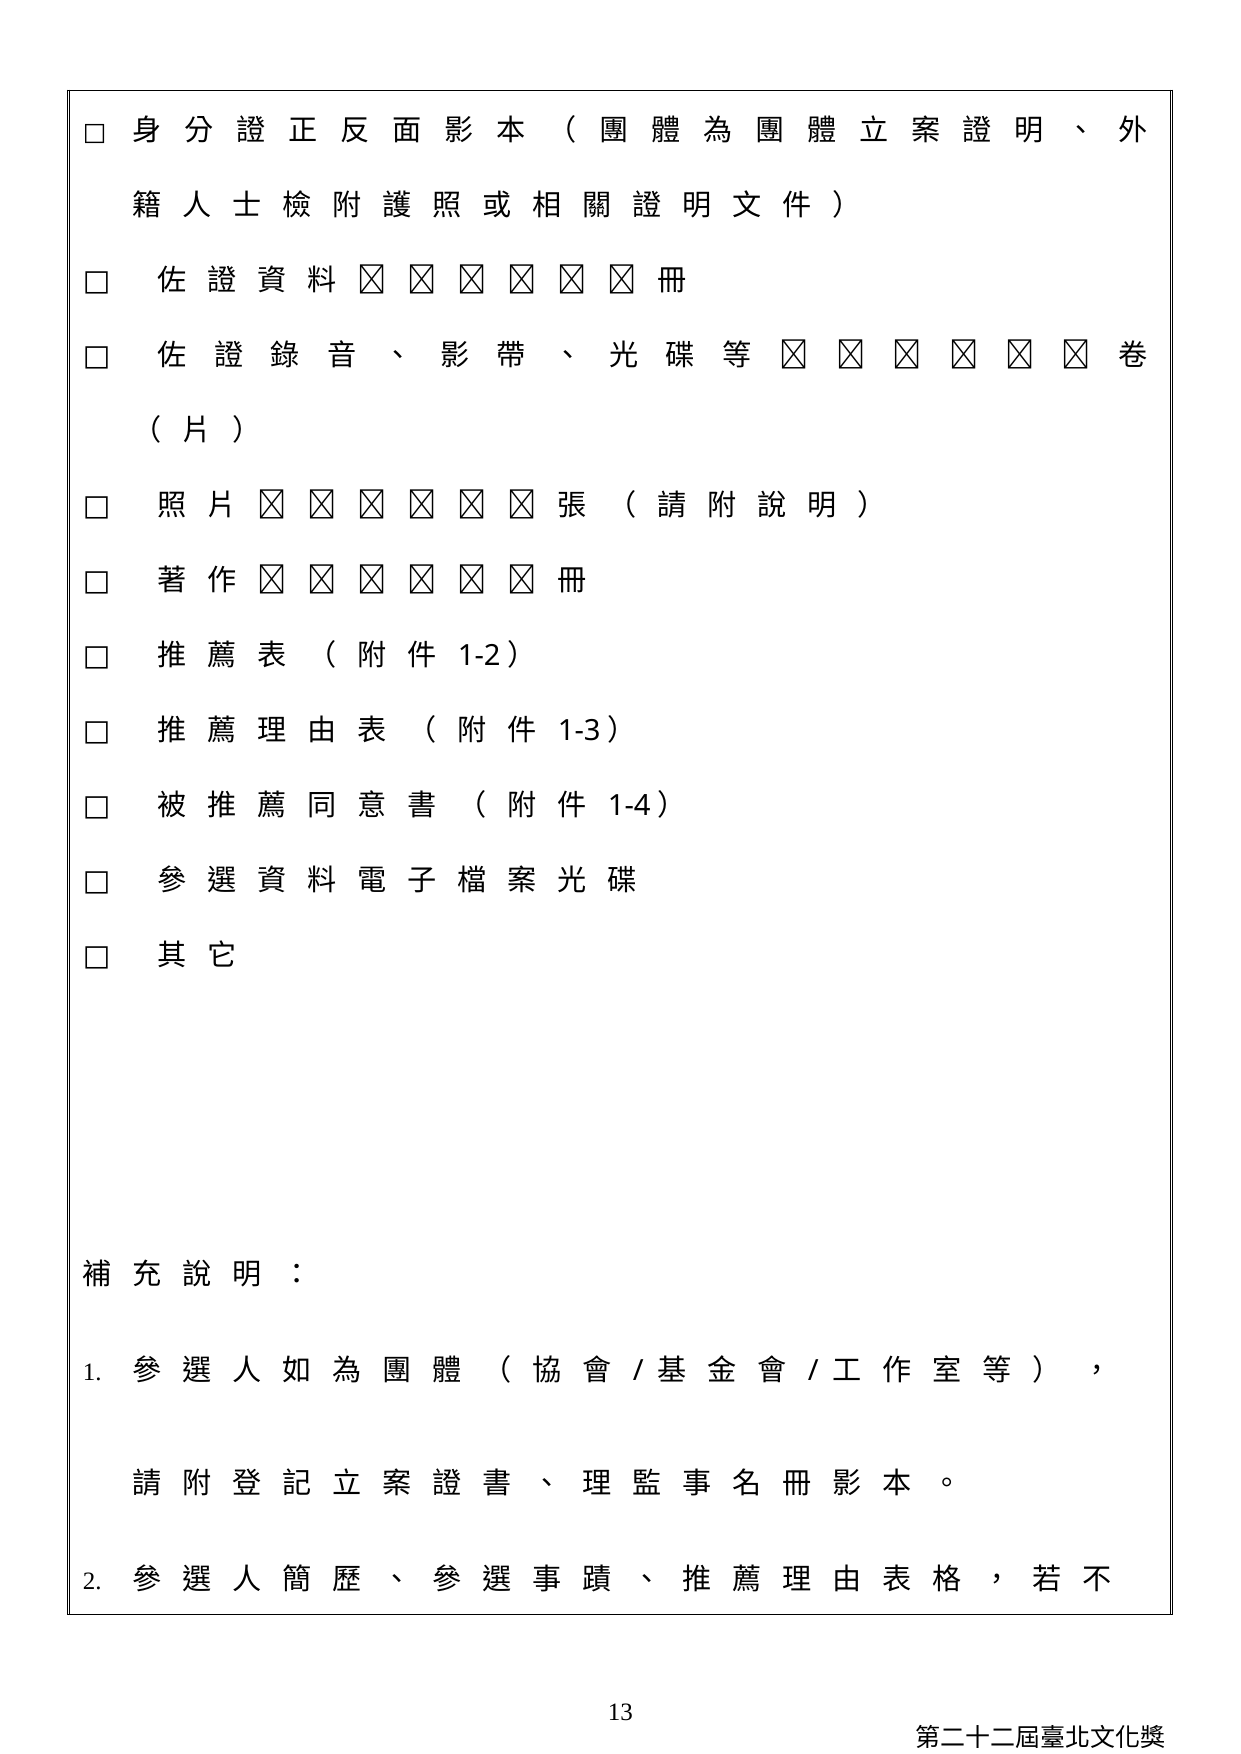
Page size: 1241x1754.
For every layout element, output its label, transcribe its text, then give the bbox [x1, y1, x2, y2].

table_cell 身分證正反面影本（團體為團體立案證明、外籍人士檢附護照或相關證明文件） 佐證資料冊 佐證錄音、影帶、光碟等卷（片） 照片張（請附說明） 著作冊 推薦表（附件1-2） 推薦理由表（附件1-3） 被推薦同意書（附件1-4） 參選資料電子檔案光碟 其它 補充說明： 參選人如為團體（協會/基金會/工作室等），請附登記立案證書、理監事名冊影本。 參選人簡歷、參選事蹟、推薦理由表格，若不敷使用，請自行影印填寫。 自行參選者，無需填具推薦相關表格。 [70, 91, 1170, 1614]
